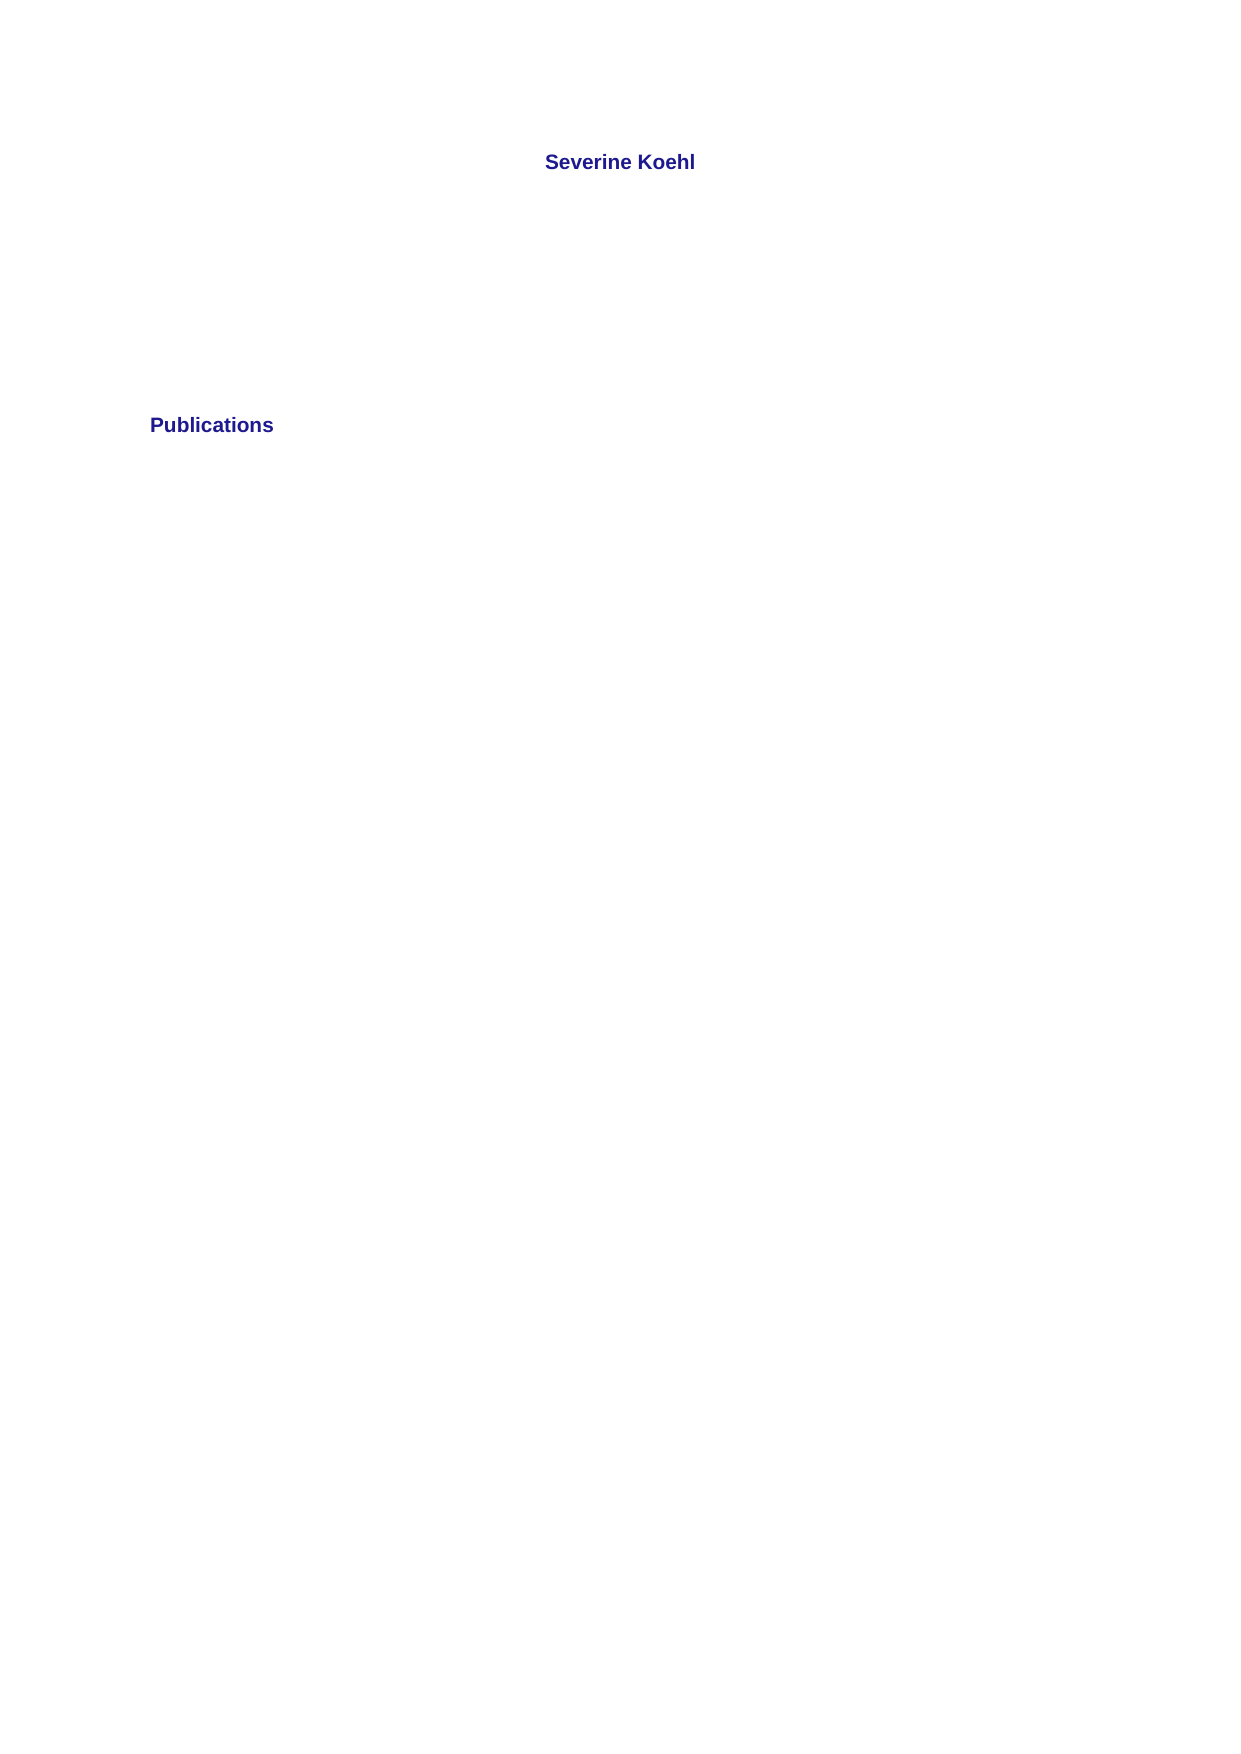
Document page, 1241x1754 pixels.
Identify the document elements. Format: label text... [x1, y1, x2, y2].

subtitle Publications [150, 412, 1090, 436]
subtitle Severine Koehl [150, 150, 1090, 174]
